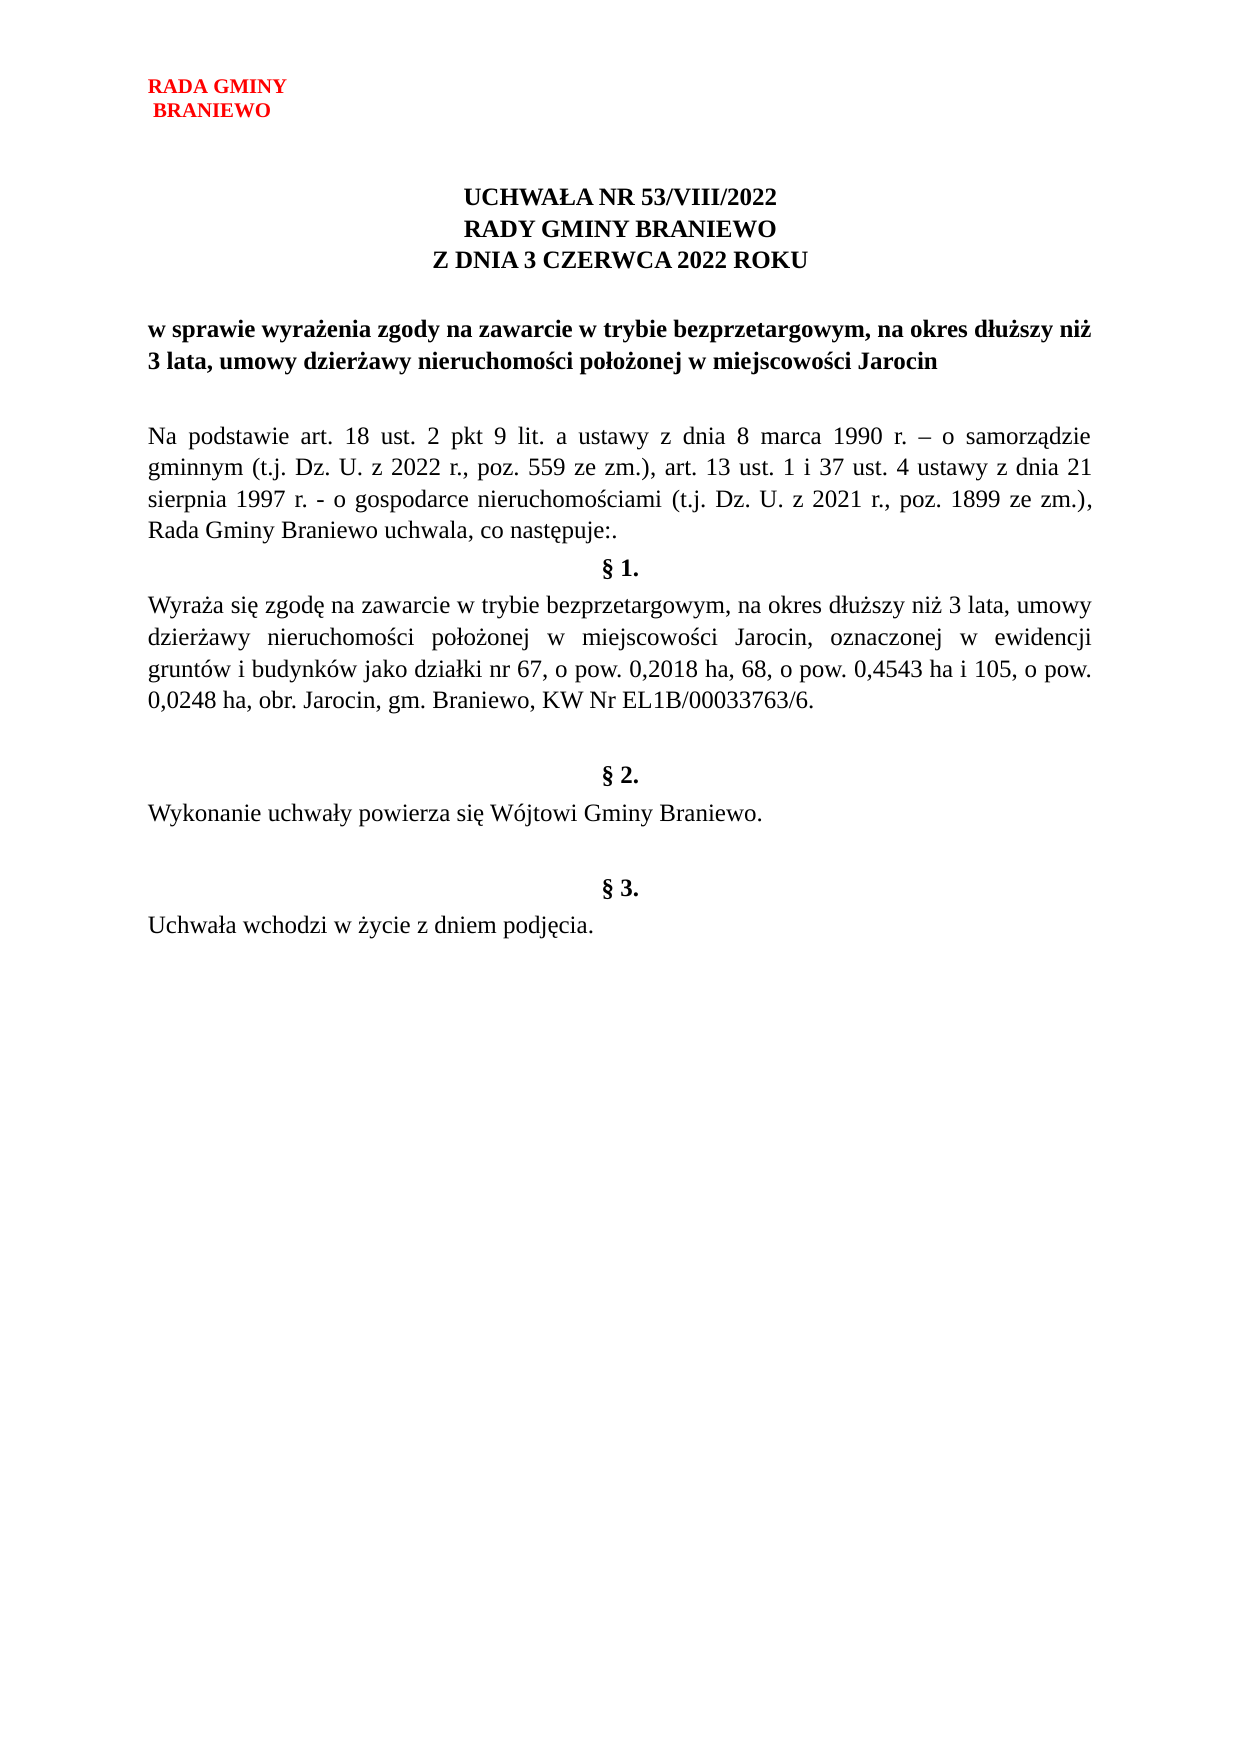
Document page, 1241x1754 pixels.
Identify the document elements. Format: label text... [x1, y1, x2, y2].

text Wyraża się zgodę na zawarcie w trybie bezprzetargowym, na okres dłuższy niż 3 lata, umowy dzierżawy nieruchomości położonej w miejscowości Jarocin, oznaczonej w ewidencji gruntów i budynków jako działki nr 67, o pow. 0,2018 ha, 68, o pow. 0,4543 ha i 105, o pow. 0,0248 ha, obr. Jarocin, gm. Braniewo, KW Nr EL1B/00033763/6. [148, 591, 1093, 714]
text Wykonanie uchwały powierza się Wójtowi Gminy Braniewo. [148, 798, 1093, 827]
text Uchwała wchodzi w życie z dniem podjęcia. [148, 910, 1093, 939]
text Z DNIA 3 CZERWCA 2022 ROKU [148, 245, 1093, 274]
text w sprawie wyrażenia zgody na zawarcie w trybie bezprzetargowym, na okres dłuższy niż 3 lata, umowy dzierżawy nieruchomości położonej w miejscowości Jarocin [148, 314, 1093, 375]
text RADY GMINY BRANIEWO [148, 214, 1093, 242]
text § 1. [148, 553, 1093, 582]
text Na podstawie art. 18 ust. 2 pkt 9 lit. a ustawy z dnia 8 marca 1990 r. – o samorządzie gminnym (t.j. Dz. U. z 2022 r., poz. 559 ze zm.), art. 13 ust. 1 i 37 ust. 4 ustawy z dnia 21 sierpnia 1997 r. - o gospodarce nieruchomościami (t.j. Dz. U. z 2021 r., poz. 1899 ze zm.), Rada Gminy Braniewo uchwala, co następuje:. [148, 421, 1093, 544]
text UCHWAŁA NR 53/VIII/2022 [148, 182, 1093, 211]
text § 2. [148, 760, 1093, 789]
text § 3. [148, 873, 1093, 902]
